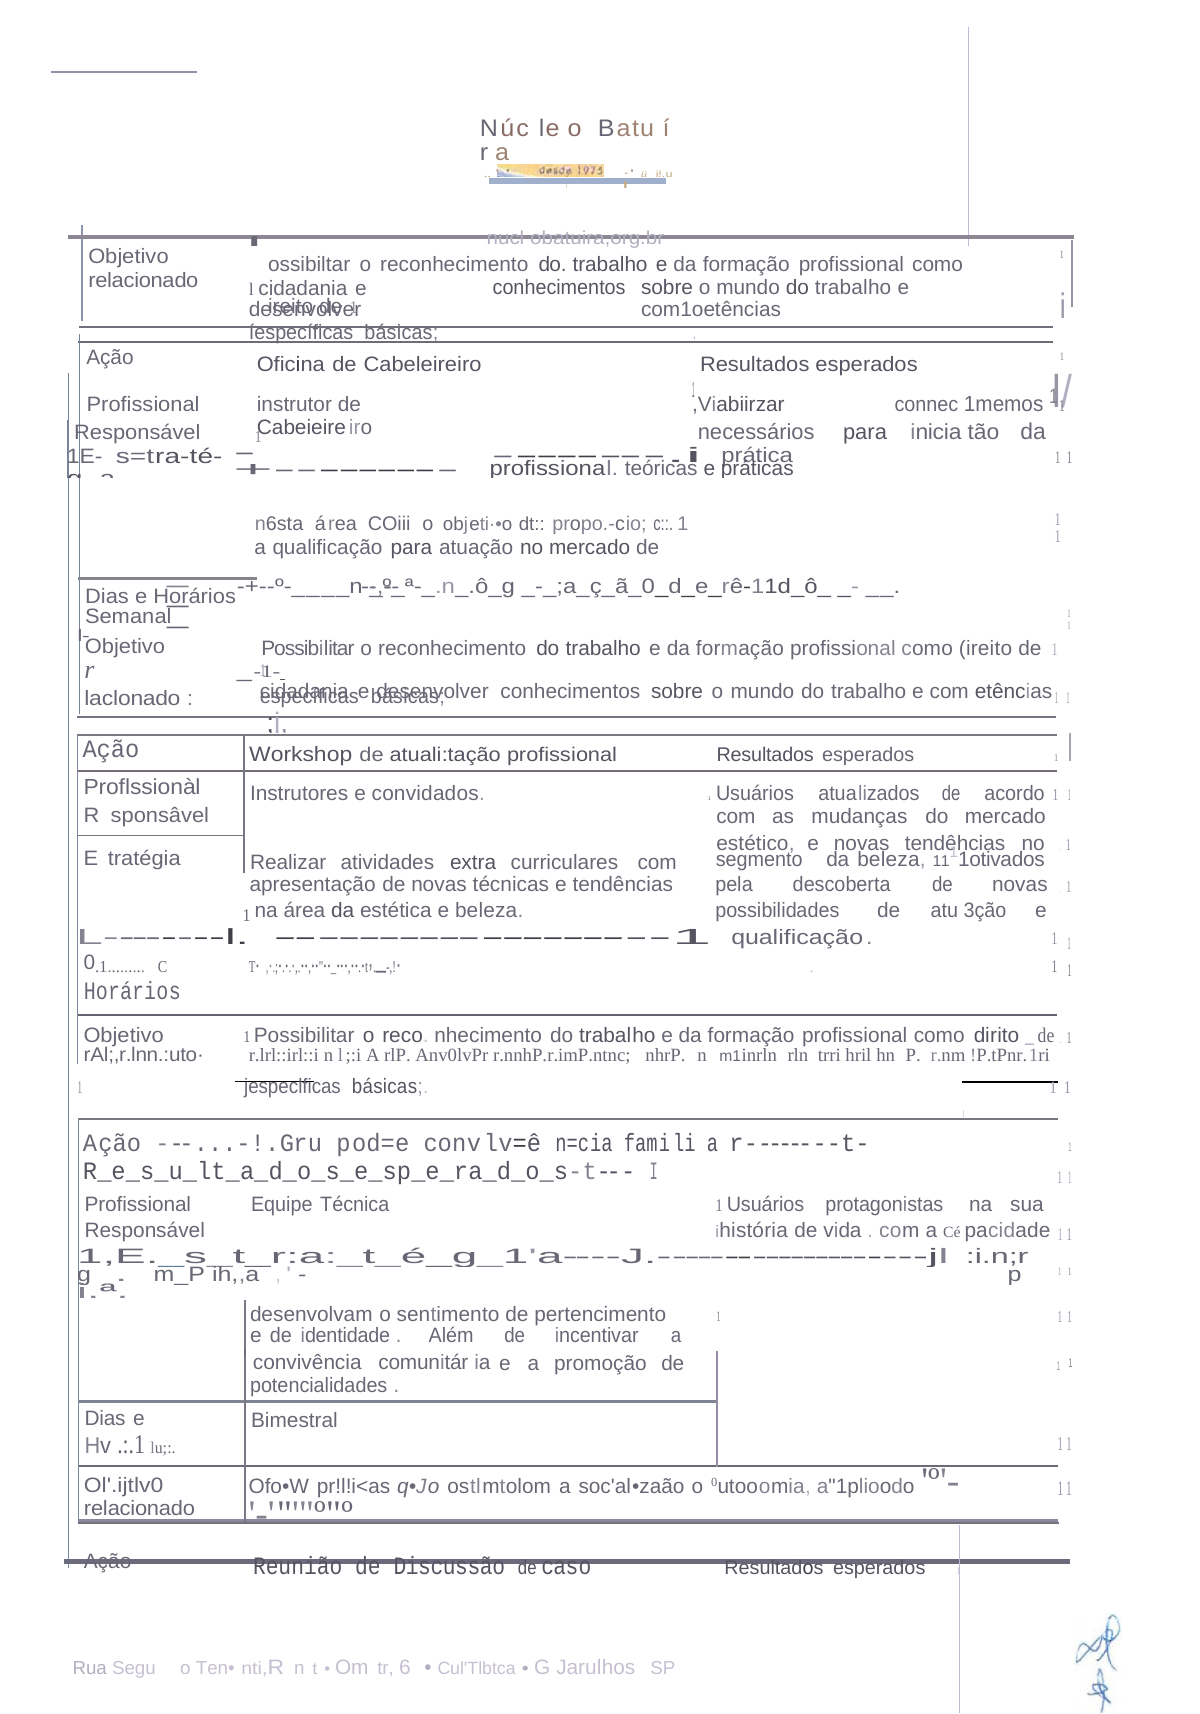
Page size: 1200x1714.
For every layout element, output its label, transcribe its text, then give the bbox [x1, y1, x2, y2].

text [69, 1356, 78, 1370]
text 1 1 [1058, 1264, 1072, 1278]
text 1 1 [1058, 1306, 1071, 1326]
table_header [286, 424, 292, 433]
table_cell Ofo•W pr!l!i<as q•Jo ostlmtolom a soc'al•zaão o 0utooomia, a"1plioodo 'º'- '-'"'"º"º Informativo, construído a partir de vivências que valorizem o diálogo; [246, 1467, 1057, 1519]
table_header Resultados esperados 1 [691, 736, 1057, 770]
text [69, 959, 77, 980]
table_header Ação ---...-!.Gru pod=e convlv=ê n=cia famili a r--------t-R_e_s_u_lt_a_d_o_s_e_sp_e_ra_d_o_s-t--- I Profissional Equipe Técnica 1 Usuários protagonistas na sua Responsável ihistória de vida . com a Cé pacidade 1,E._s_t_r:a:_t_é_g_1'a----J.--------------------jl :i.n;r g . m_P ih,,a , ' - p i.ª. Realizar encontros temáticos com vistas no -· - .... ... .. .. .. .. - ··.. .. fortalecimento de vincules, familiares . e l cd ; ' "w " "º .,.,, _,, ª u.. comunitários . com atividades que [79, 1120, 1057, 1300]
table_cell com [629, 772, 691, 872]
text Ação [100, 1564, 134, 1572]
text [69, 933, 77, 953]
table_cell [1009, 445, 1049, 477]
text 1 [1060, 785, 1071, 804]
text [50, 959, 68, 980]
text 1 [69, 1107, 964, 1119]
text [50, 785, 68, 804]
text 1 jespeclficas básicas;. 1 1 [77, 1074, 1133, 1098]
table_cell ' convivência comunitár ia potencialidades . [246, 1351, 491, 1400]
table_cell 1E- s=tra-té-g,·a-- [80, 445, 223, 477]
text 1 [1060, 959, 1071, 980]
table_header inicia tão [902, 420, 1009, 445]
text 1 1 [1060, 877, 1071, 896]
table_cell E tratégia [78, 836, 243, 872]
text [69, 1306, 78, 1326]
text [50, 1107, 68, 1119]
text [960, 1655, 1073, 1679]
table_header Responsável [80, 420, 223, 445]
text Rua Segu o Ten• nti,R n t • Om tr, 6 • Cul'Tlbtca • G Jarulhos SP [72, 1655, 959, 1679]
subtitle [50, 723, 68, 770]
text [50, 1167, 68, 1187]
table_cell 1 Possibilitar o reco. nhecimento do trabalho e da formação profissional como dirito _de r.lrl::irl::i n l;:i A rlP. Anv0lvPr r.nnhP.r.imP.ntnc; nhrP. n m1inrln rln trri hril hn P. r.nm !P.tPnr.1ri [244, 1016, 1057, 1064]
text [50, 1139, 68, 1154]
text [69, 1139, 78, 1154]
table_cell e [491, 1351, 519, 1400]
text [960, 1554, 1133, 1582]
text [50, 1264, 68, 1278]
text 1 [1058, 1139, 1071, 1154]
table_cell Dias e Hv .:.1 lu;:. [79, 1403, 244, 1465]
text 1 1 [1058, 1432, 1071, 1454]
table_cell ·1 Usuários atualizados de acordo 1 com as mudanças do mercado estético, e novas tendêhcias no segmento da beleza, 1111otivados [691, 772, 1057, 872]
text [50, 1432, 68, 1454]
text 1 1 [1058, 1224, 1072, 1244]
text [50, 1306, 68, 1326]
text 1 1 [69, 877, 77, 896]
table_cell -+---------- Criar e ofertar atividades [223, 445, 481, 477]
text 1 [1060, 933, 1071, 953]
table_cell Bimestral [246, 1403, 716, 1465]
text 1 1 [1058, 1167, 1072, 1187]
text Ação [84, 1548, 134, 1559]
table_cell Instrutores e convidados. Realizar atividades extra curriculares [245, 772, 629, 872]
text [69, 1432, 78, 1454]
text [69, 785, 77, 804]
text [50, 1476, 68, 1500]
text 1 1 [69, 835, 77, 854]
text 1 [1058, 1356, 1072, 1370]
text [69, 1264, 78, 1278]
text 1 1 [1060, 1028, 1071, 1047]
table_cell Proflssionàl R sponsâvel [78, 772, 243, 835]
table_cell [902, 445, 1009, 477]
table_cell apresentação de novas técnicas e tendências pela descoberta de novas 1 na área da estética e beleza. possibilidades de atu 3ção e L--------l. -------------------1 qualificação. 1 0.1......... C T. ,..;.....,...,..".._...,....t,._-,!. . 1 Horários [78, 873, 1057, 1014]
text [69, 1167, 78, 1187]
text [50, 1356, 68, 1370]
table_header Workshop de atuali:tação profissional [245, 736, 629, 770]
text 1 1 [50, 835, 68, 854]
text [69, 1476, 78, 1500]
table_cell [79, 1300, 244, 1400]
table_header Ação [78, 736, 243, 770]
text 1 1 [1058, 1476, 1071, 1500]
table_cell Ol'.ijtlv0 relacionado [79, 1467, 244, 1519]
table_cell a [519, 1351, 546, 1400]
table_header [629, 736, 691, 770]
text 1 1 [69, 1028, 77, 1047]
table_header [223, 420, 481, 445]
text [69, 1224, 78, 1244]
subtitle I [69, 723, 1072, 1066]
table_cell --------.i prática profissional. teóricas e práticas [481, 445, 902, 477]
table_cell 1 [717, 1300, 1057, 1351]
table_header Responsável [69, 420, 79, 445]
text [253, 1554, 959, 1559]
text 1 1 [50, 877, 68, 896]
text Reunião de Discussão de caso Resultados esperados 1 [253, 1564, 959, 1582]
table_cell desenvolvam o sentimento de pertencimento e de identidade . Além de incentivar a [246, 1300, 717, 1351]
table_header necessários para [481, 420, 902, 445]
text Ação [84, 1564, 103, 1572]
text 1 1 [1060, 835, 1071, 854]
table_cell 1 1 [1049, 445, 1078, 477]
table_cell 1 [718, 1351, 1057, 1465]
table_cell de [653, 1351, 716, 1400]
table_cell Objetivo rAl;,r.lnn.:uto· [78, 1016, 244, 1064]
table_cell promoção [546, 1351, 653, 1400]
text 1 1 [50, 1028, 68, 1047]
table_header da [1009, 420, 1049, 445]
text [50, 1224, 68, 1244]
table_header [1049, 420, 1078, 445]
text [50, 933, 68, 953]
